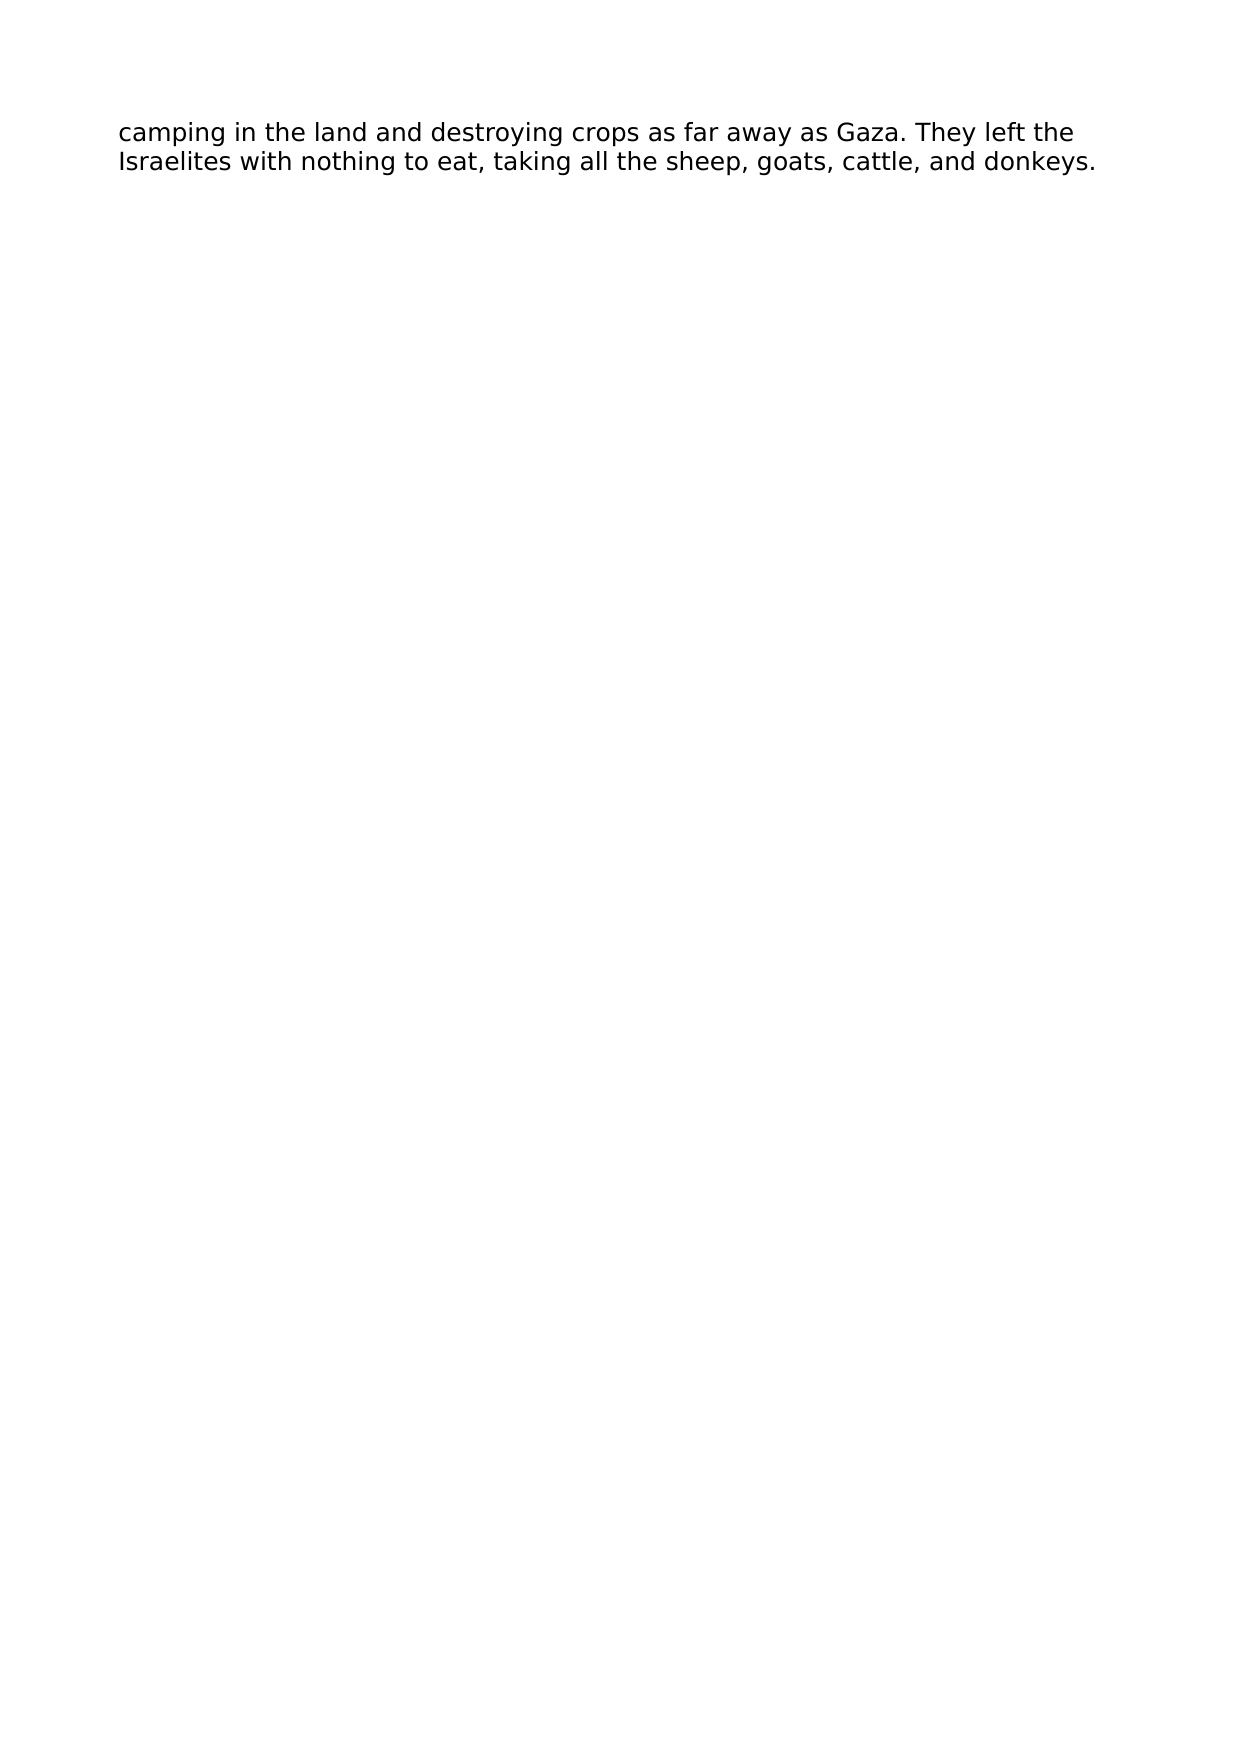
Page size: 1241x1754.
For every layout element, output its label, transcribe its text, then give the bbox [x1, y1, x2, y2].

text camping in the land and destroying crops as far away as Gaza. They left the Israelites with nothing to eat, taking all the sheep, goats, cattle, and donkeys. [118, 118, 1122, 176]
